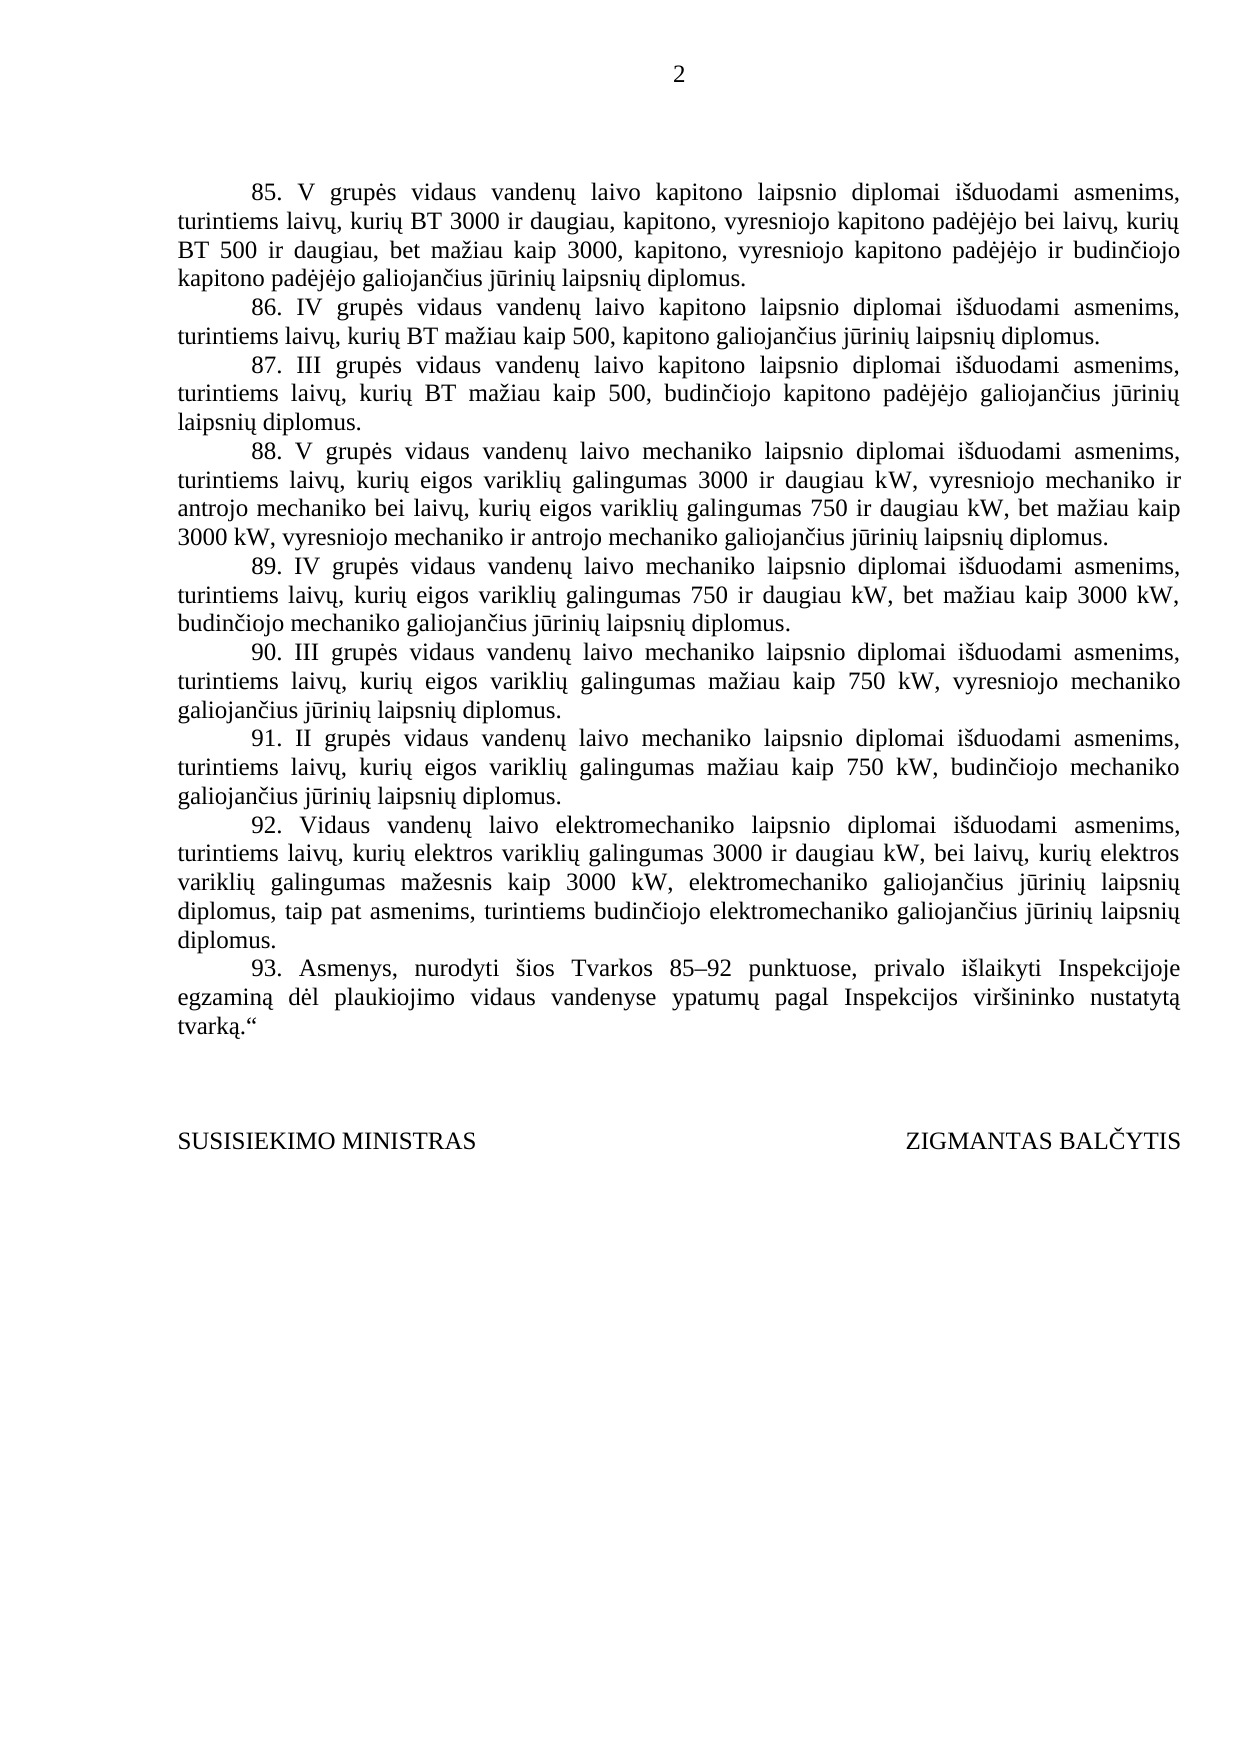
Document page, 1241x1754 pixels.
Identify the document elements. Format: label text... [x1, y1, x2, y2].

text SUSISIEKIMO MINISTRAS ZIGMANTAS BALČYTIS [177, 1126, 1181, 1155]
text 87. III grupės vidaus vandenų laivo kapitono laipsnio diplomai išduodami asmenims, turintiems laivų, kurių BT mažiau kaip 500, budinčiojo kapitono padėjėjo galiojančius jūrinių laipsnių diplomus. [177, 350, 1181, 436]
text 93. Asmenys, nurodyti šios Tvarkos 85–92 punktuose, privalo išlaikyti Inspekcijoje egzaminą dėl plaukiojimo vidaus vandenyse ypatumų pagal Inspekcijos viršininko nustatytą tvarką.“ [177, 953, 1181, 1040]
text 86. IV grupės vidaus vandenų laivo kapitono laipsnio diplomai išduodami asmenims, turintiems laivų, kurių BT mažiau kaip 500, kapitono galiojančius jūrinių laipsnių diplomus. [177, 292, 1181, 350]
text 85. V grupės vidaus vandenų laivo kapitono laipsnio diplomai išduodami asmenims, turintiems laivų, kurių BT 3000 ir daugiau, kapitono, vyresniojo kapitono padėjėjo bei laivų, kurių BT 500 ir daugiau, bet mažiau kaip 3000, kapitono, vyresniojo kapitono padėjėjo ir budinčiojo kapitono padėjėjo galiojančius jūrinių laipsnių diplomus. [177, 177, 1181, 292]
text 89. IV grupės vidaus vandenų laivo mechaniko laipsnio diplomai išduodami asmenims, turintiems laivų, kurių eigos variklių galingumas 750 ir daugiau kW, bet mažiau kaip 3000 kW, budinčiojo mechaniko galiojančius jūrinių laipsnių diplomus. [177, 551, 1181, 637]
text 92. Vidaus vandenų laivo elektromechaniko laipsnio diplomai išduodami asmenims, turintiems laivų, kurių elektros variklių galingumas 3000 ir daugiau kW, bei laivų, kurių elektros variklių galingumas mažesnis kaip 3000 kW, elektromechaniko galiojančius jūrinių laipsnių diplomus, taip pat asmenims, turintiems budinčiojo elektromechaniko galiojančius jūrinių laipsnių diplomus. [177, 810, 1181, 953]
text 90. III grupės vidaus vandenų laivo mechaniko laipsnio diplomai išduodami asmenims, turintiems laivų, kurių eigos variklių galingumas mažiau kaip 750 kW, vyresniojo mechaniko galiojančius jūrinių laipsnių diplomus. [177, 637, 1181, 723]
text 88. V grupės vidaus vandenų laivo mechaniko laipsnio diplomai išduodami asmenims, turintiems laivų, kurių eigos variklių galingumas 3000 ir daugiau kw, vyresniojo mechaniko ir antrojo mechaniko bei laivų, kurių eigos variklių galingumas 750 ir daugiau kW, bet mažiau kaip 3000 kW, vyresniojo mechaniko ir antrojo mechaniko galiojančius jūrinių laipsnių diplomus. [177, 436, 1181, 551]
text 91. II grupės vidaus vandenų laivo mechaniko laipsnio diplomai išduodami asmenims, turintiems laivų, kurių eigos variklių galingumas mažiau kaip 750 kW, budinčiojo mechaniko galiojančius jūrinių laipsnių diplomus. [177, 723, 1181, 810]
